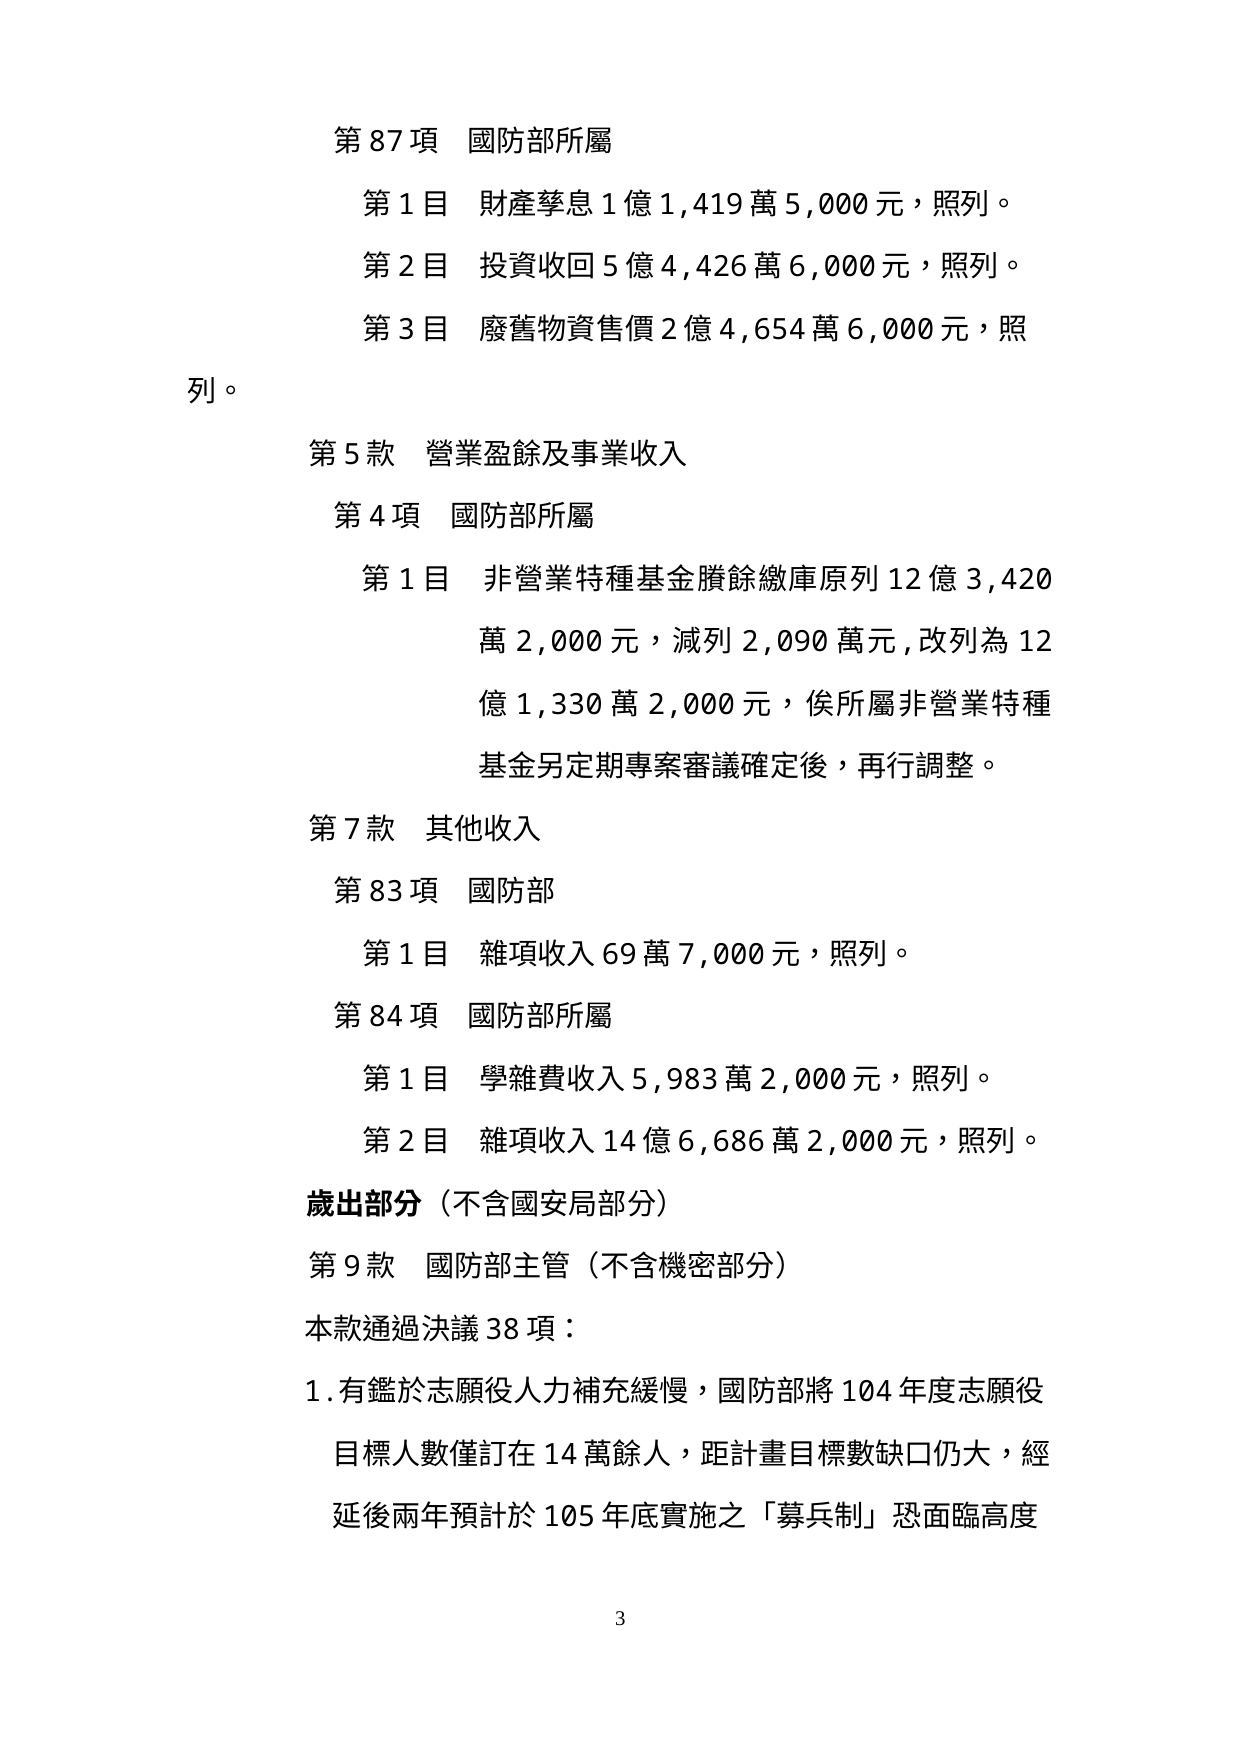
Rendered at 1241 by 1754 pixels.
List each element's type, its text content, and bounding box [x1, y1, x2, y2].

text 第3目 廢舊物資售價2億4,654萬6,000元，照列。 [187, 285, 1053, 410]
text 第4項 國防部所屬 [187, 472, 1053, 535]
text 第1目 非營業特種基金賸餘繳庫原列12億3,420萬2,000元，減列2,090萬元,改列為12億1,330萬2,000元，俟所屬非營業特種基金另定期專案審議確定後，再行調整。 [361, 535, 1053, 785]
text 本款通過決議38項： [187, 1285, 1053, 1347]
text 第5款 營業盈餘及事業收入 [308, 410, 1053, 472]
text 第83項 國防部 [187, 847, 1053, 910]
text 第84項 國防部所屬 [187, 972, 1053, 1035]
text 第87項 國防部所屬 [187, 97, 1053, 160]
text 歲出部分（不含國安局部分） [189, 1160, 1053, 1222]
text 第2目 投資收回5億4,426萬6,000元，照列。 [187, 222, 1053, 285]
text 第1目 財產孳息1億1,419萬5,000元，照列。 [187, 160, 1053, 222]
text 第7款 其他收入 [308, 785, 1053, 847]
text 1.有鑑於志願役人力補充緩慢，國防部將104年度志願役目標人數僅訂在14萬餘人，距計畫目標數缺口仍大，經延後兩年預計於105年底實施之「募兵制」恐面臨高度 [303, 1347, 1053, 1535]
text 第1目 雜項收入69萬7,000元，照列。 [187, 910, 1053, 972]
text 第1目 學雜費收入5,983萬2,000元，照列。 [187, 1035, 1053, 1097]
text 第9款 國防部主管（不含機密部分） [308, 1222, 1053, 1285]
text 第2目 雜項收入14億6,686萬2,000元，照列。 [187, 1097, 1053, 1160]
